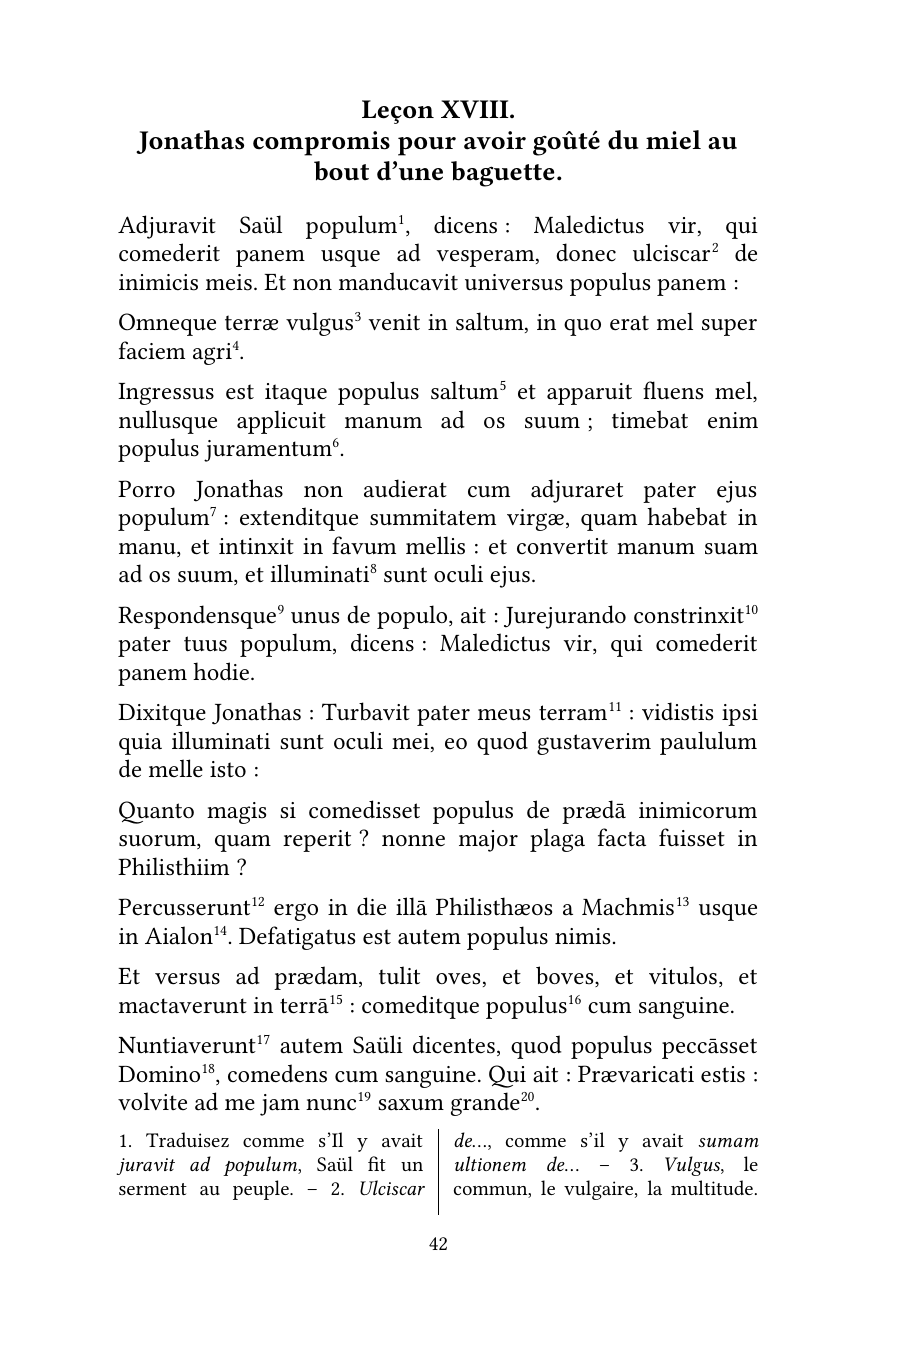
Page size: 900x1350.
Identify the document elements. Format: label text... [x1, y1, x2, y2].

text Percusserunt12 ergo in die illā Philisthæos a Machmis13 usque in Aialon14. Defatigatus est autem populus nimis. [118, 893, 758, 951]
text Adjuravit Saül populum1, dicens : Maledictus vir, qui comederit panem usque ad vesperam, donec ulciscar2 de inimicis meis. Et non manducavit universus populus panem : [118, 211, 758, 297]
text Omneque terræ vulgus3 venit in saltum, in quo erat mel super faciem agri4. [118, 308, 758, 366]
text de…, comme s’il y avait sumam ultionem de… – 3. Vulgus, le commun, le vulgaire, la multitude. [453, 1129, 758, 1200]
text Porro Jonathas non audierat cum adjuraret pater ejus populum7 : extenditque summitatem virgæ, quam habebat in manu, et intinxit in favum mellis : et convertit manum suam ad os suum, et illuminati8 sunt oculi ejus. [118, 475, 758, 589]
text 1. Traduisez comme s’Il y avait juravit ad populum, Saül fit un serment au peuple. – 2. Ulciscar [118, 1129, 423, 1200]
text Ingressus est itaque populus saltum5 et apparuit fluens mel, nullusque applicuit manum ad os suum ; timebat enim populus juramentum6. [118, 377, 758, 463]
text Nuntiaverunt17 autem Saüli dicentes, quod populus peccāsset Domino18, comedens cum sanguine. Qui ait : Prævaricati estis : volvite ad me jam nunc19 saxum grande20. [118, 1031, 758, 1117]
text Et versus ad prædam, tulit oves, et boves, et vitulos, et mactaverunt in terrā15 : comeditque populus16 cum sanguine. [118, 962, 758, 1019]
text Dixitque Jonathas : Turbavit pater meus terram11 : vidistis ipsi quia illuminati sunt oculi mei, eo quod gustaverim paululum de melle isto : [118, 698, 758, 784]
text Leçon XVIII. Jonathas compromis pour avoir goûté du miel au bout d’une baguette. [118, 94, 758, 187]
text Respondensque9 unus de populo, ait : Jurejurando constrinxit10 pater tuus populum, dicens : Maledictus vir, qui comederit panem hodie. [118, 601, 758, 687]
text Quanto magis si comedisset populus de prædā inimicorum suorum, quam reperit ? nonne major plaga facta fuisset in Philisthiim ? [118, 796, 758, 882]
